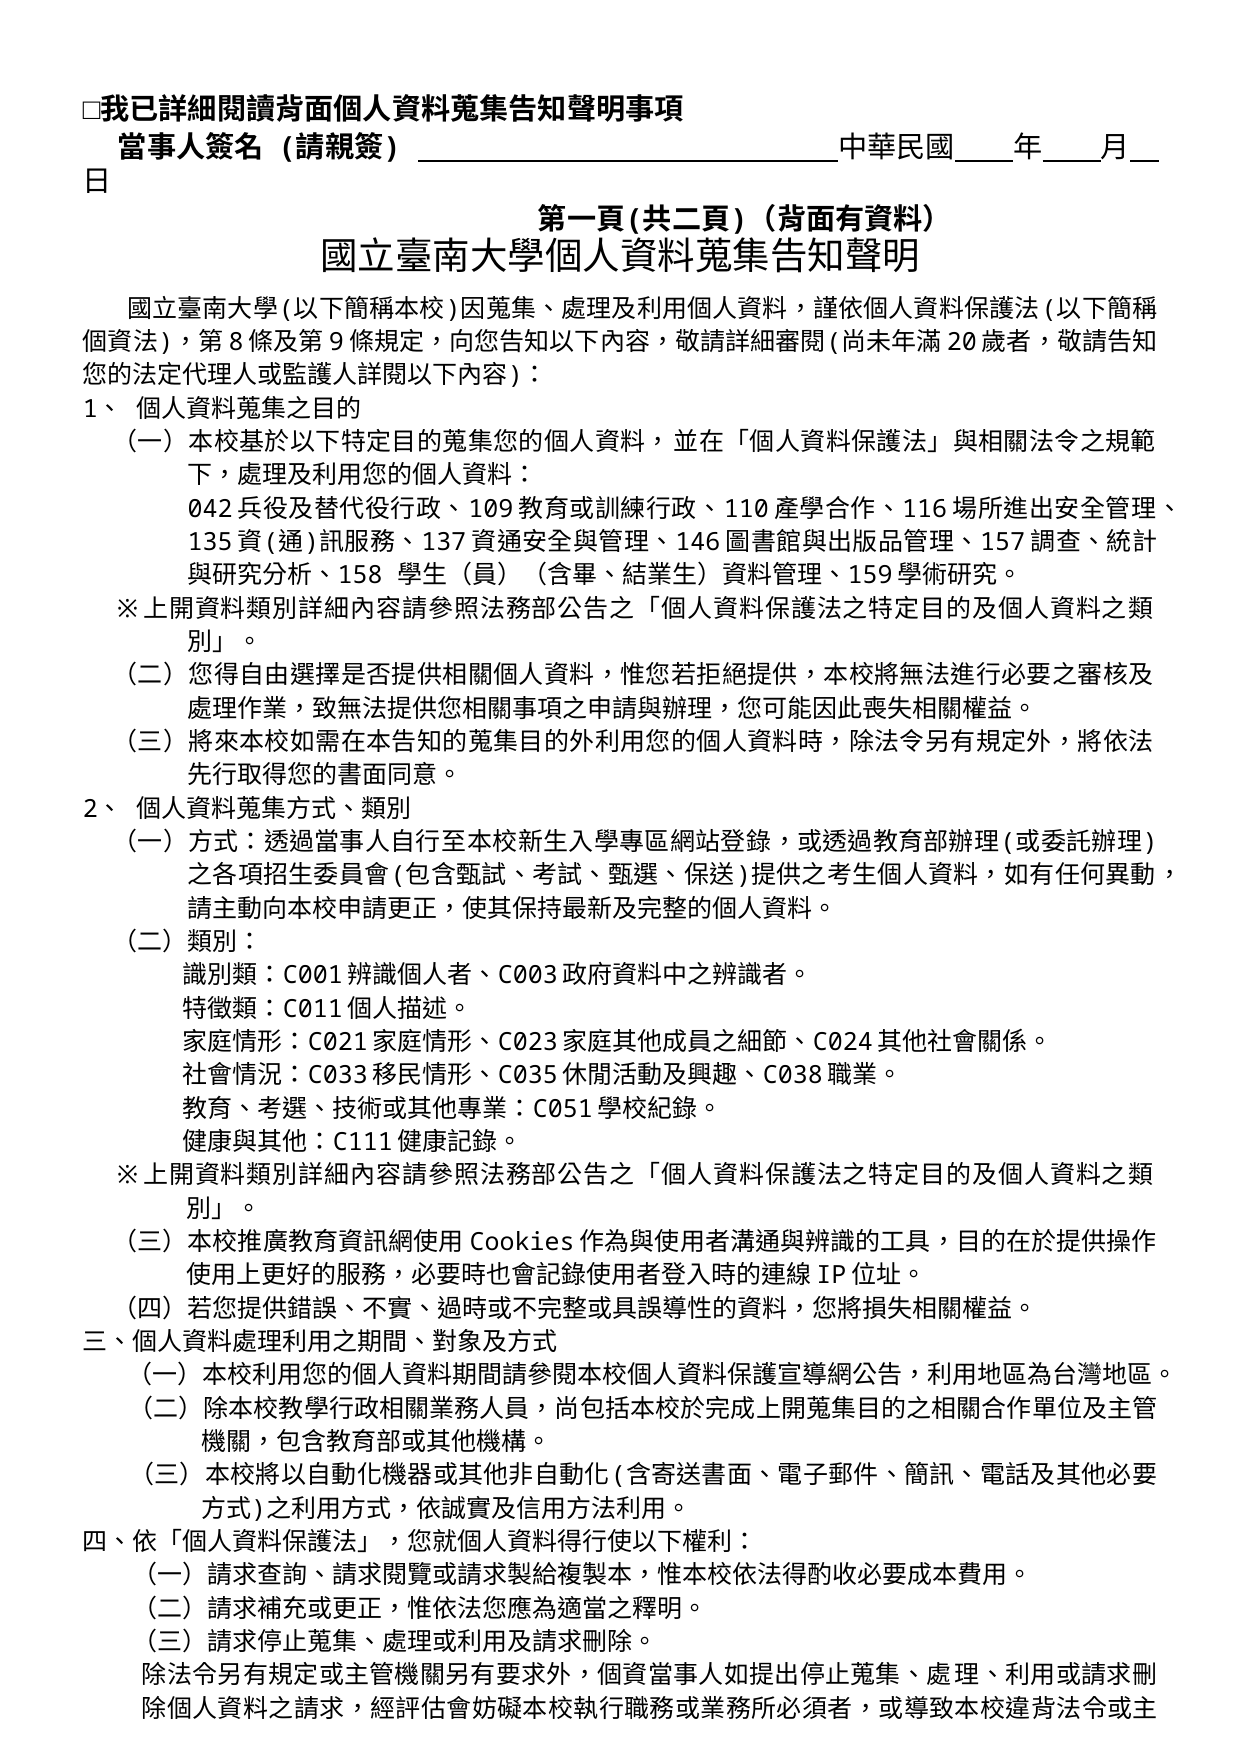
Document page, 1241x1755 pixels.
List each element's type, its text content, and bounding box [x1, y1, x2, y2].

text （二）除本校教學行政相關業務人員，尚包括本校於完成上開蒐集目的之相關合作單位及主管機關，包含教育部或其他機構。 [83, 1390, 1158, 1457]
text （三）本校將以自動化機器或其他非自動化(含寄送書面、電子郵件、簡訊、電話及其他必要方式)之利用方式，依誠實及信用方法利用。 [83, 1457, 1158, 1524]
text （一）本校利用您的個人資料期間請參閱本校個人資料保護宣導網公告，利用地區為台灣地區。 [83, 1357, 1158, 1390]
text 國立臺南大學個人資料蒐集告知聲明 [83, 236, 1158, 278]
text 社會情況：C033移民情形、C035休閒活動及興趣、C038職業。 [183, 1057, 1158, 1090]
text （四）若您提供錯誤、不實、過時或不完整或具誤導性的資料，您將損失相關權益。 [112, 1290, 1158, 1324]
list 個人資料蒐集之目的 [83, 390, 1158, 424]
text 國立臺南大學(以下簡稱本校)因蒐集、處理及利用個人資料，謹依個人資料保護法(以下簡稱個資法)，第8條及第9條規定，向您告知以下內容，敬請詳細審閱(尚未年滿20歲者，敬請告知您的法定代理人或監護人詳閱以下內容)： [83, 290, 1158, 390]
text ※上開資料類別詳細內容請參照法務部公告之「個人資料保護法之特定目的及個人資料之類別」。 [112, 1157, 1158, 1224]
text （二）請求補充或更正，惟依法您應為適當之釋明。 [83, 1590, 1158, 1624]
text □我已詳細閱讀背面個人資料蒐集告知聲明事項 [83, 93, 1107, 126]
text （三）請求停止蒐集、處理或利用及請求刪除。 [83, 1624, 1158, 1657]
text 四、依「個人資料保護法」，您就個人資料得行使以下權利： [83, 1524, 1158, 1557]
text ※上開資料類別詳細內容請參照法務部公告之「個人資料保護法之特定目的及個人資料之類別」。 [112, 590, 1158, 657]
text （一）本校基於以下特定目的蒐集您的個人資料，並在「個人資料保護法」與相關法令之規範下，處理及利用您的個人資料： [112, 424, 1158, 490]
text （二）類別： [112, 924, 1158, 957]
text 家庭情形：C021家庭情形、C023家庭其他成員之細節、C024其他社會關係。 [183, 1024, 1158, 1057]
text 三、個人資料處理利用之期間、對象及方式 [83, 1324, 1158, 1357]
text 教育、考選、技術或其他專業：C051學校紀錄。 [183, 1090, 1158, 1124]
text 除法令另有規定或主管機關另有要求外，個資當事人如提出停止蒐集、處理、利用或請求刪除個人資料之請求，經評估會妨礙本校執行職務或業務所必須者，或導致本校違背法令或主 [141, 1657, 1158, 1724]
text 健康與其他：C111健康記錄。 [183, 1124, 1158, 1157]
text 當事人簽名 (請親簽) 中華民國 年 月 日 [83, 131, 1161, 198]
text （二）您得自由選擇是否提供相關個人資料，惟您若拒絕提供，本校將無法進行必要之審核及處理作業，致無法提供您相關事項之申請與辦理，您可能因此喪失相關權益。 [112, 657, 1158, 724]
text 特徵類：C011個人描述。 [183, 990, 1158, 1024]
text （一）方式：透過當事人自行至本校新生入學專區網站登錄，或透過教育部辦理(或委託辦理)之各項招生委員會(包含甄試、考試、甄選、保送)提供之考生個人資料，如有任何異動，請主動向本校申請更正，使其保持最新及完整的個人資料。 [112, 824, 1158, 924]
text （三）本校推廣教育資訊網使用Cookies作為與使用者溝通與辨識的工具，目的在於提供操作使用上更好的服務，必要時也會記錄使用者登入時的連線IP位址。 [112, 1224, 1158, 1290]
list 個人資料蒐集方式、類別 [83, 790, 1158, 824]
text 識別類：C001辨識個人者、C003政府資料中之辨識者。 [183, 957, 1158, 990]
text 第一頁(共二頁)（背面有資料） [83, 203, 1161, 236]
text 042兵役及替代役行政、109教育或訓練行政、110產學合作、116場所進出安全管理、135資(通)訊服務、137資通安全與管理、146圖書館與出版品管理、157調查、統計與研究分析、158 學生（員）（含畢、結業生）資料管理、159學術研究。 [112, 490, 1158, 590]
text （一）請求查詢、請求閱覽或請求製給複製本，惟本校依法得酌收必要成本費用。 [83, 1557, 1158, 1590]
text （三）將來本校如需在本告知的蒐集目的外利用您的個人資料時，除法令另有規定外，將依法先行取得您的書面同意。 [112, 724, 1158, 790]
